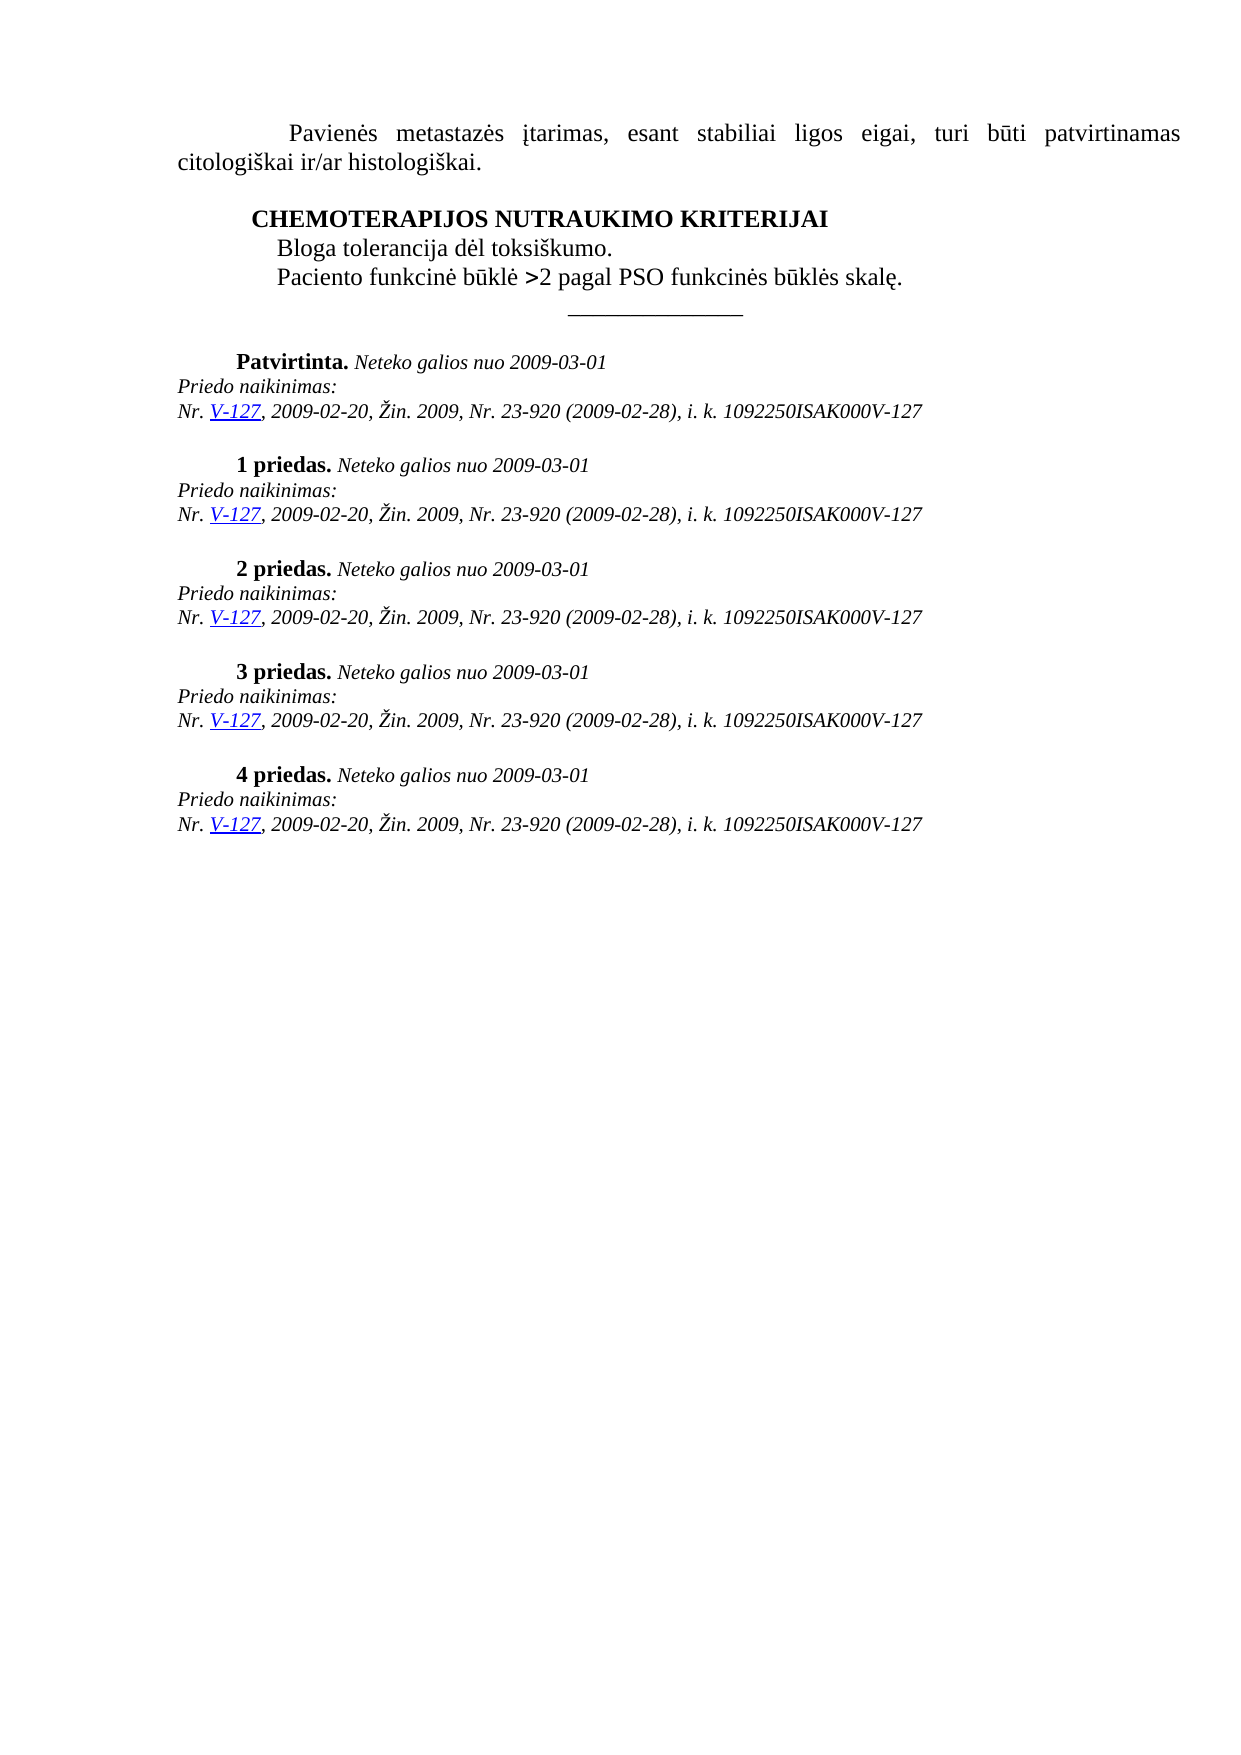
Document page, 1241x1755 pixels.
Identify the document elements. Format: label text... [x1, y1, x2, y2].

text Priedo naikinimas: [177, 374, 1181, 398]
text Priedo naikinimas: [177, 787, 1181, 811]
text Priedo naikinimas: [177, 684, 1181, 708]
text 1 priedas. Neteko galios nuo 2009-03-01 [177, 451, 1181, 478]
text  Bloga tolerancija dėl toksiškumo. [177, 233, 1181, 262]
text CHEMOTERAPIJOS NUTRAUKIMO KRITERIJAI [177, 204, 1181, 233]
text Nr. V-127, 2009-02-20, Žin. 2009, Nr. 23-920 (2009-02-28), i. k. 1092250ISAK000V-127 [177, 605, 1181, 629]
text Patvirtinta. Neteko galios nuo 2009-03-01 [177, 348, 1181, 374]
text Priedo naikinimas: [177, 478, 1181, 502]
text ______________ [177, 291, 1133, 319]
text Nr. V-127, 2009-02-20, Žin. 2009, Nr. 23-920 (2009-02-28), i. k. 1092250ISAK000V-127 [177, 398, 1181, 423]
text Nr. V-127, 2009-02-20, Žin. 2009, Nr. 23-920 (2009-02-28), i. k. 1092250ISAK000V-127 [177, 708, 1181, 732]
text 2 priedas. Neteko galios nuo 2009-03-01 [177, 554, 1181, 581]
text 3 priedas. Neteko galios nuo 2009-03-01 [177, 658, 1181, 684]
text Nr. V-127, 2009-02-20, Žin. 2009, Nr. 23-920 (2009-02-28), i. k. 1092250ISAK000V-127 [177, 502, 1181, 526]
text  Paciento funkcinė būklė 2 pagal PSO funkcinės būklės skalę. [177, 262, 1181, 291]
text 4 priedas. Neteko galios nuo 2009-03-01 [177, 761, 1181, 787]
text Nr. V-127, 2009-02-20, Žin. 2009, Nr. 23-920 (2009-02-28), i. k. 1092250ISAK000V-127 [177, 811, 1181, 836]
text Priedo naikinimas: [177, 581, 1181, 605]
text  Pavienės metastazės įtarimas, esant stabiliai ligos eigai, turi būti patvirtinamas citologiškai ir/ar histologiškai. [177, 118, 1181, 176]
